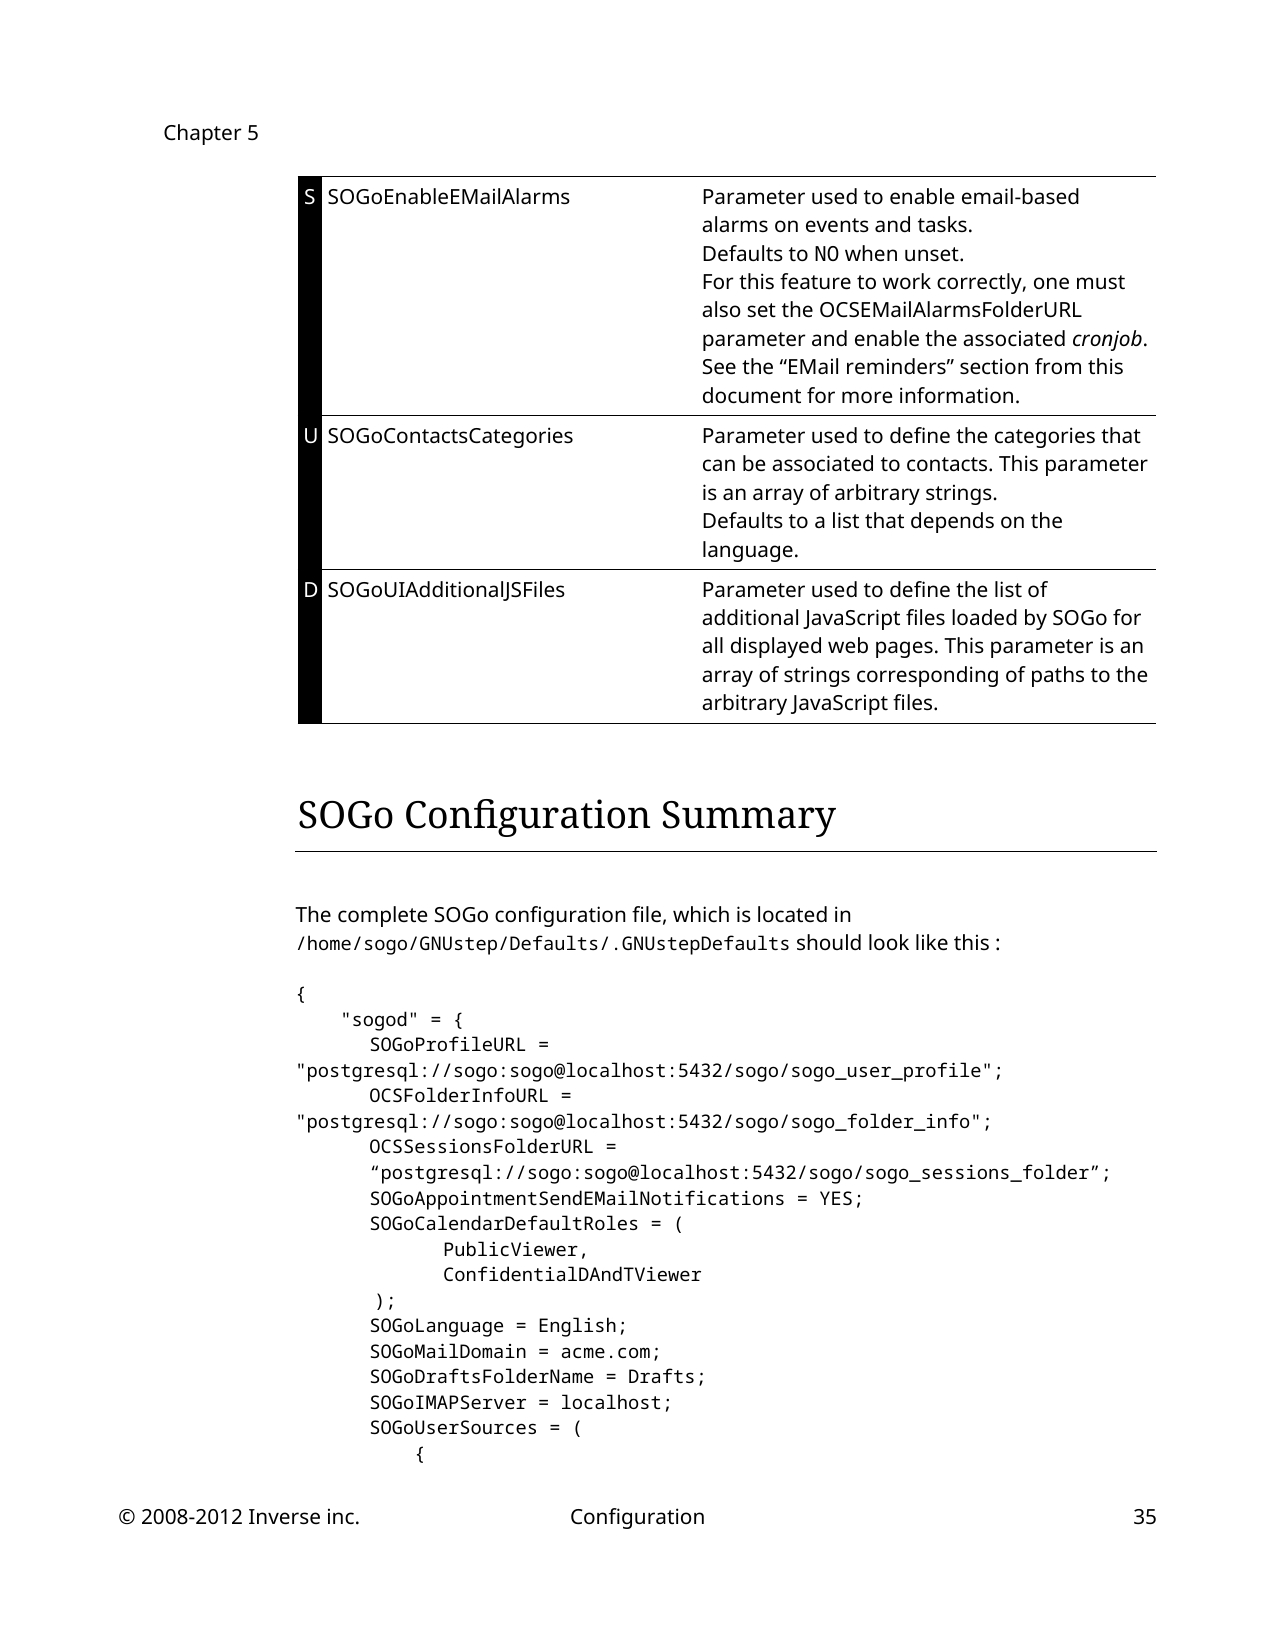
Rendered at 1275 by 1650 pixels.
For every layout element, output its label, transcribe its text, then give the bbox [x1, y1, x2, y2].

text The complete SOGo configuration file, which is located in /home/sogo/GNUstep/Defaults/.GNUstepDefaults should look like this : [295, 900, 1157, 957]
text SOGoAppointmentSendEMailNotifications = YES; [295, 1185, 1157, 1210]
text { [295, 1440, 1157, 1466]
text ); [295, 1287, 1157, 1312]
text OCSFolderInfoURL = "postgresql://sogo:sogo@localhost:5432/sogo/sogo_folder_info"; [295, 1083, 1157, 1134]
table_cell U [298, 416, 322, 569]
text SOGoLanguage = English; [295, 1312, 1157, 1338]
text ConfidentialDAndTViewer [295, 1261, 1157, 1287]
subtitle SOGo Configuration Summary [295, 788, 1157, 851]
text SOGoMailDomain = acme.com; [295, 1338, 1157, 1363]
table_cell Parameter used to define the categories that can be associated to contacts. This parameter is an array of arbitrary strings. Defaults to a list that depends on the language. [696, 416, 1156, 569]
table_cell Parameter used to enable email-based alarms on events and tasks. Defaults to NO when unset. For this feature to work correctly, one must also set the OCSEMailAlarmsFolderURL parameter and enable the associated cronjob. See the “EMail reminders” section from this document for more information. [696, 177, 1156, 415]
table_cell Parameter used to define the list of additional JavaScript files loaded by SOGo for all displayed web pages. This parameter is an array of strings corresponding of paths to the arbitrary JavaScript files. [696, 570, 1156, 723]
table_cell S [298, 177, 322, 415]
text OCSSessionsFolderURL = “postgresql://sogo:sogo@localhost:5432/sogo/sogo_sessions_folder”; [295, 1134, 1157, 1185]
text "sogod" = { [295, 1006, 1157, 1032]
text SOGoUserSources = ( [295, 1414, 1157, 1440]
table_cell SOGoUIAdditionalJSFiles [322, 570, 696, 723]
text SOGoIMAPServer = localhost; [295, 1389, 1157, 1414]
table_cell SOGoContactsCategories [322, 416, 696, 569]
text PublicViewer, [295, 1236, 1157, 1261]
text { [295, 981, 1157, 1006]
text SOGoCalendarDefaultRoles = ( [295, 1210, 1157, 1236]
table_cell SOGoEnableEMailAlarms [322, 177, 696, 415]
table_cell D [298, 570, 322, 723]
text SOGoProfileURL = "postgresql://sogo:sogo@localhost:5432/sogo/sogo_user_profile"; [295, 1032, 1157, 1083]
text SOGoDraftsFolderName = Drafts; [295, 1363, 1157, 1389]
